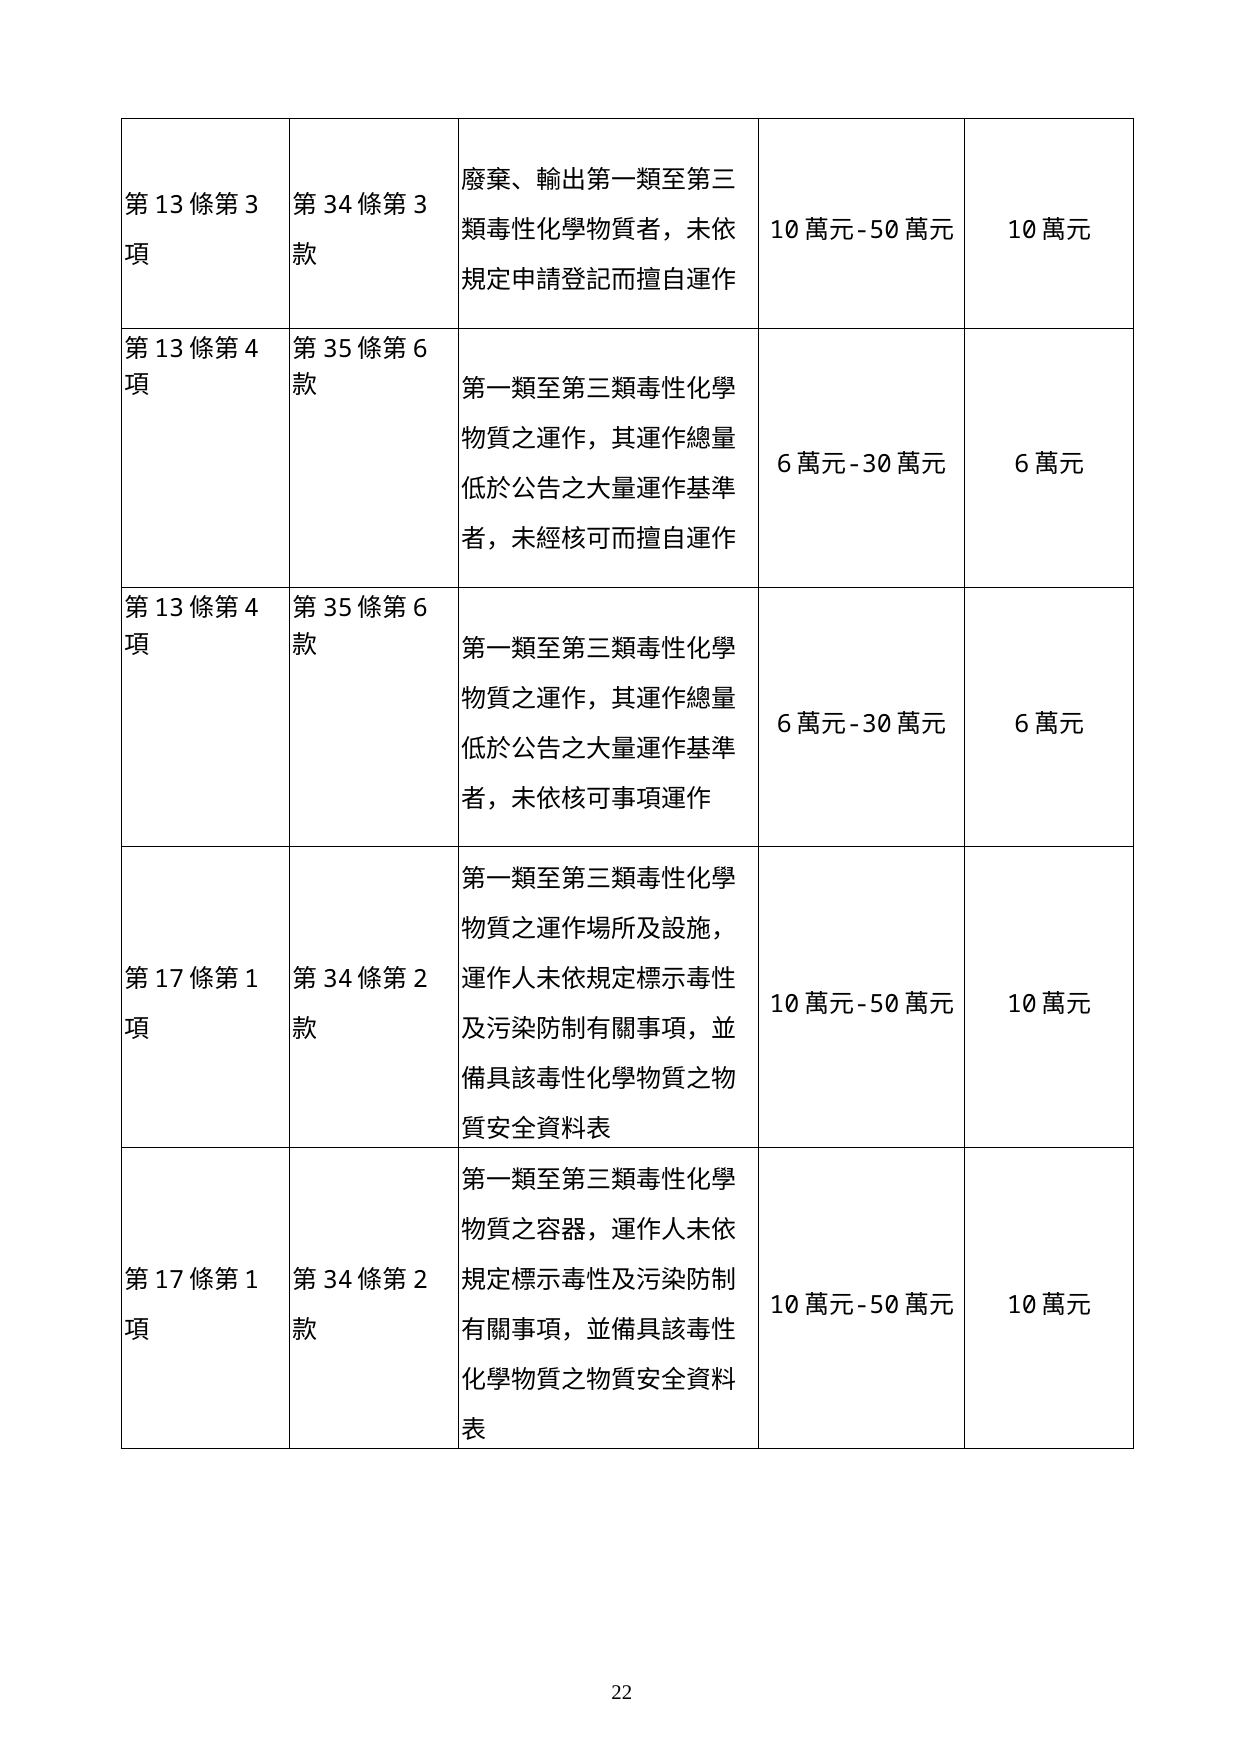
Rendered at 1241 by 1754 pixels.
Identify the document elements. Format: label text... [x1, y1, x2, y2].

table_cell 6萬元-30萬元 [759, 329, 964, 587]
table_cell 10萬元 [965, 119, 1133, 327]
table_cell 廢棄、輸出第一類至第三類毒性化學物質者，未依規定申請登記而擅自運作 [459, 119, 758, 327]
table_cell 6萬元 [965, 329, 1133, 587]
table_cell 第34條第3款 [290, 119, 458, 327]
table_cell 6萬元 [965, 588, 1133, 846]
table_cell 第34條第2款 [290, 1148, 458, 1448]
table_cell 第13條第4項 [122, 588, 289, 846]
table_cell 第13條第4項 [122, 329, 289, 587]
table_cell 10萬元 [965, 1148, 1133, 1448]
table_cell 第13條第3項 [122, 119, 289, 327]
table_cell 第17條第1項 [122, 1148, 289, 1448]
table_cell 第35條第6款 [290, 329, 458, 587]
table_cell 第34條第2款 [290, 847, 458, 1147]
table_cell 10萬元-50萬元 [759, 847, 964, 1147]
table_cell 第17條第1項 [122, 847, 289, 1147]
table_cell 第35條第6款 [290, 588, 458, 846]
table_cell 第一類至第三類毒性化學物質之運作場所及設施，運作人未依規定標示毒性及污染防制有關事項，並備具該毒性化學物質之物質安全資料表 [459, 847, 758, 1147]
table_cell 10萬元-50萬元 [759, 1148, 964, 1448]
table_cell 10萬元 [965, 847, 1133, 1147]
table_cell 6萬元-30萬元 [759, 588, 964, 846]
table_cell 第一類至第三類毒性化學物質之運作，其運作總量低於公告之大量運作基準者，未經核可而擅自運作 [459, 329, 758, 587]
table_cell 第一類至第三類毒性化學物質之容器，運作人未依規定標示毒性及污染防制有關事項，並備具該毒性化學物質之物質安全資料表 [459, 1148, 758, 1448]
table_cell 10萬元-50萬元 [759, 119, 964, 327]
table_cell 第一類至第三類毒性化學物質之運作，其運作總量低於公告之大量運作基準者，未依核可事項運作 [459, 588, 758, 846]
